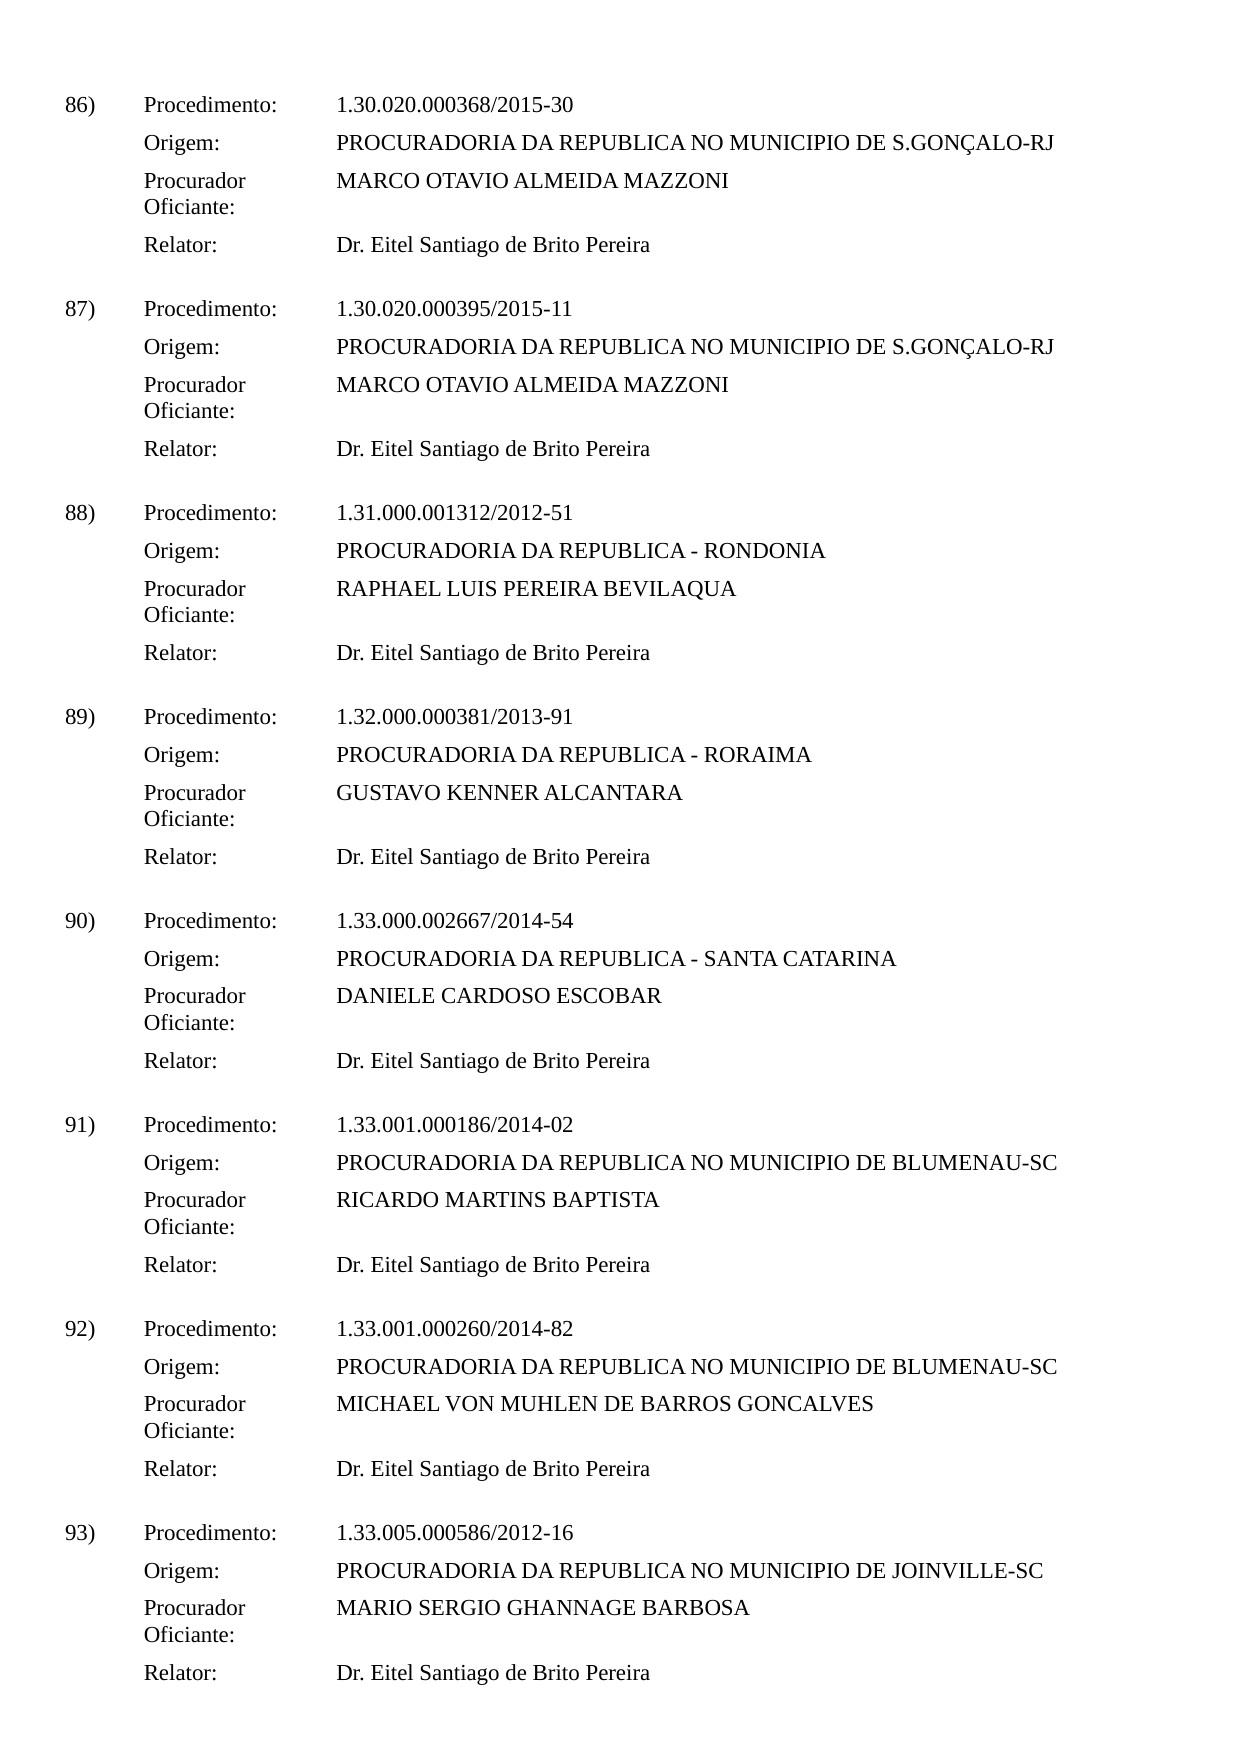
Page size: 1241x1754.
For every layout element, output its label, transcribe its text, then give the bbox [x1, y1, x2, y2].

table_header Procedimento: [138, 697, 330, 735]
table_cell MARCO OTAVIO ALMEIDA MAZZONI [330, 365, 1181, 429]
table_cell [59, 569, 138, 633]
table_cell [59, 365, 138, 429]
table_cell Dr. Eitel Santiago de Brito Pereira [330, 429, 1181, 467]
table_cell [59, 123, 138, 161]
table_cell Dr. Eitel Santiago de Brito Pereira [330, 1653, 1181, 1691]
table_cell [59, 1551, 138, 1589]
table_cell PROCURADORIA DA REPUBLICA - SANTA CATARINA [330, 939, 1181, 977]
table_cell [59, 1653, 138, 1691]
table_header 1.30.020.000395/2015-11 [330, 289, 1181, 327]
table_cell DANIELE CARDOSO ESCOBAR [330, 977, 1181, 1041]
table_cell Origem: [138, 939, 330, 977]
table_header 93) [59, 1513, 138, 1551]
table_header 92) [59, 1309, 138, 1347]
table_cell MARCO OTAVIO ALMEIDA MAZZONI [330, 161, 1181, 225]
table_header 1.33.001.000260/2014-82 [330, 1309, 1181, 1347]
table_cell Procurador Oficiante: [138, 773, 330, 837]
table_cell Procurador Oficiante: [138, 1589, 330, 1653]
table_cell [59, 1347, 138, 1385]
table_cell Origem: [138, 327, 330, 365]
table_cell Origem: [138, 531, 330, 569]
table_cell PROCURADORIA DA REPUBLICA NO MUNICIPIO DE S.GONÇALO-RJ [330, 327, 1181, 365]
table_cell GUSTAVO KENNER ALCANTARA [330, 773, 1181, 837]
table_cell [59, 1589, 138, 1653]
table_cell MARIO SERGIO GHANNAGE BARBOSA [330, 1589, 1181, 1653]
table_cell [59, 1385, 138, 1449]
table_cell Relator: [138, 633, 330, 671]
table_cell PROCURADORIA DA REPUBLICA NO MUNICIPIO DE JOINVILLE-SC [330, 1551, 1181, 1589]
table_cell Origem: [138, 1347, 330, 1385]
table_cell Dr. Eitel Santiago de Brito Pereira [330, 225, 1181, 263]
table_header 87) [59, 289, 138, 327]
table_cell [59, 837, 138, 875]
table_cell Relator: [138, 429, 330, 467]
table_header 1.33.000.002667/2014-54 [330, 901, 1181, 939]
table_cell Relator: [138, 1041, 330, 1079]
table_cell Dr. Eitel Santiago de Brito Pereira [330, 837, 1181, 875]
table_header 91) [59, 1105, 138, 1143]
table_cell Origem: [138, 1143, 330, 1181]
table_cell [59, 735, 138, 773]
table_header 1.30.020.000368/2015-30 [330, 85, 1181, 123]
table_header Procedimento: [138, 1309, 330, 1347]
table_cell Origem: [138, 1551, 330, 1589]
table_cell PROCURADORIA DA REPUBLICA - RONDONIA [330, 531, 1181, 569]
table_cell Procurador Oficiante: [138, 977, 330, 1041]
table_cell [59, 225, 138, 263]
table_header 88) [59, 493, 138, 531]
table_header 1.33.005.000586/2012-16 [330, 1513, 1181, 1551]
table_cell PROCURADORIA DA REPUBLICA NO MUNICIPIO DE S.GONÇALO-RJ [330, 123, 1181, 161]
table_cell PROCURADORIA DA REPUBLICA NO MUNICIPIO DE BLUMENAU-SC [330, 1143, 1181, 1181]
table_cell [59, 531, 138, 569]
table_cell Dr. Eitel Santiago de Brito Pereira [330, 1041, 1181, 1079]
table_cell [59, 939, 138, 977]
table_cell Procurador Oficiante: [138, 1181, 330, 1245]
table_cell RICARDO MARTINS BAPTISTA [330, 1181, 1181, 1245]
table_cell Dr. Eitel Santiago de Brito Pereira [330, 633, 1181, 671]
table_cell [59, 1041, 138, 1079]
table_cell Procurador Oficiante: [138, 161, 330, 225]
table_header Procedimento: [138, 901, 330, 939]
table_cell Origem: [138, 735, 330, 773]
table_cell Relator: [138, 1653, 330, 1691]
table_cell Procurador Oficiante: [138, 365, 330, 429]
table_cell [59, 1181, 138, 1245]
table_header Procedimento: [138, 85, 330, 123]
table_cell [59, 773, 138, 837]
table_cell [59, 633, 138, 671]
table_cell PROCURADORIA DA REPUBLICA NO MUNICIPIO DE BLUMENAU-SC [330, 1347, 1181, 1385]
table_cell MICHAEL VON MUHLEN DE BARROS GONCALVES [330, 1385, 1181, 1449]
table_header Procedimento: [138, 1105, 330, 1143]
table_header Procedimento: [138, 289, 330, 327]
table_cell PROCURADORIA DA REPUBLICA - RORAIMA [330, 735, 1181, 773]
table_cell Dr. Eitel Santiago de Brito Pereira [330, 1449, 1181, 1487]
table_cell [59, 1449, 138, 1487]
table_cell Relator: [138, 837, 330, 875]
table_cell [59, 161, 138, 225]
table_cell Dr. Eitel Santiago de Brito Pereira [330, 1245, 1181, 1283]
table_header 1.33.001.000186/2014-02 [330, 1105, 1181, 1143]
table_cell [59, 1143, 138, 1181]
table_header Procedimento: [138, 1513, 330, 1551]
table_cell Procurador Oficiante: [138, 569, 330, 633]
table_cell RAPHAEL LUIS PEREIRA BEVILAQUA [330, 569, 1181, 633]
table_cell Relator: [138, 1245, 330, 1283]
table_header 86) [59, 85, 138, 123]
table_header 90) [59, 901, 138, 939]
table_header 1.31.000.001312/2012-51 [330, 493, 1181, 531]
table_header 89) [59, 697, 138, 735]
table_cell Procurador Oficiante: [138, 1385, 330, 1449]
table_cell Relator: [138, 225, 330, 263]
table_cell Relator: [138, 1449, 330, 1487]
table_header Procedimento: [138, 493, 330, 531]
table_cell Origem: [138, 123, 330, 161]
table_cell [59, 327, 138, 365]
table_cell [59, 1245, 138, 1283]
table_cell [59, 429, 138, 467]
table_header 1.32.000.000381/2013-91 [330, 697, 1181, 735]
table_cell [59, 977, 138, 1041]
